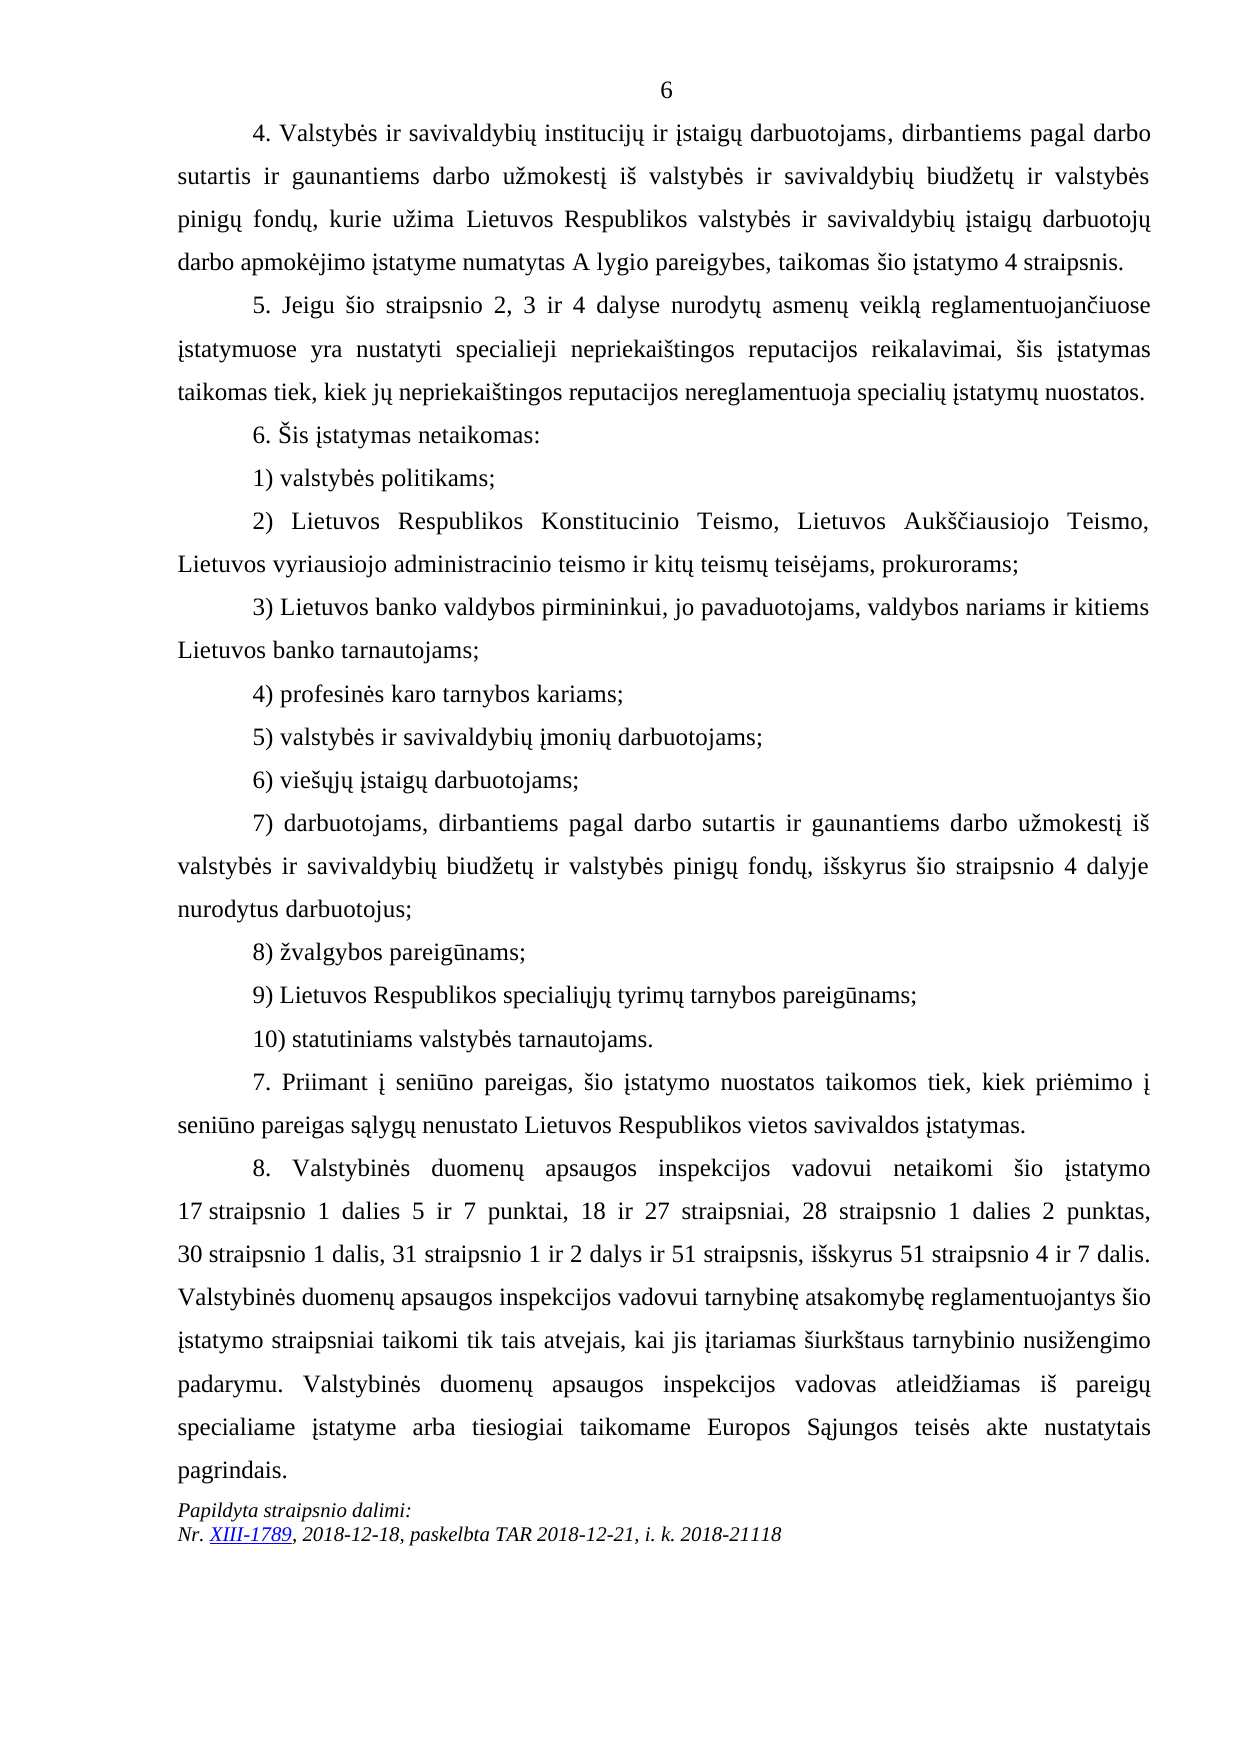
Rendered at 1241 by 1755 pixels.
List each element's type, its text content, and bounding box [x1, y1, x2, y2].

text 5. Jeigu šio straipsnio 2, 3 ir 4 dalyse nurodytų asmenų veiklą reglamentuojančiuose įstatymuose yra nustatyti specialieji nepriekaištingos reputacijos reikalavimai, šis įstatymas taikomas tiek, kiek jų nepriekaištingos reputacijos nereglamentuoja specialių įstatymų nuostatos. [177, 291, 1152, 406]
text 2) Lietuvos Respublikos Konstitucinio Teismo, Lietuvos Aukščiausiojo Teismo, Lietuvos vyriausiojo administracinio teismo ir kitų teismų teisėjams, prokurorams; [177, 506, 1152, 578]
text 1) valstybės politikams; [177, 463, 1152, 492]
text 3) Lietuvos banko valdybos pirmininkui, jo pavaduotojams, valdybos nariams ir kitiems Lietuvos banko tarnautojams; [177, 592, 1152, 664]
text 6) viešųjų įstaigų darbuotojams; [177, 765, 1152, 794]
text 7. Priimant į seniūno pareigas, šio įstatymo nuostatos taikomos tiek, kiek priėmimo į seniūno pareigas sąlygų nenustato Lietuvos Respublikos vietos savivaldos įstatymas. [177, 1067, 1152, 1139]
text 8. Valstybinės duomenų apsaugos inspekcijos vadovui netaikomi šio įstatymo 17 straipsnio 1 dalies 5 ir 7 punktai, 18 ir 27 straipsniai, 28 straipsnio 1 dalies 2 punktas, 30 straipsnio 1 dalis, 31 straipsnio 1 ir 2 dalys ir 51 straipsnis, išskyrus 51 straipsnio 4 ir 7 dalis. Valstybinės duomenų apsaugos inspekcijos vadovui tarnybinę atsakomybę reglamentuojantys šio įstatymo straipsniai taikomi tik tais atvejais, kai jis įtariamas šiurkštaus tarnybinio nusižengimo padarymu. Valstybinės duomenų apsaugos inspekcijos vadovas atleidžiamas iš pareigų specialiame įstatyme arba tiesiogiai taikomame Europos Sąjungos teisės akte nustatytais pagrindais. [177, 1153, 1152, 1484]
text 5) valstybės ir savivaldybių įmonių darbuotojams; [177, 722, 1152, 751]
text 6. Šis įstatymas netaikomas: [177, 420, 1152, 449]
text 7) darbuotojams, dirbantiems pagal darbo sutartis ir gaunantiems darbo užmokestį iš valstybės ir savivaldybių biudžetų ir valstybės pinigų fondų, išskyrus šio straipsnio 4 dalyje nurodytus darbuotojus; [177, 808, 1152, 923]
text 9) Lietuvos Respublikos specialiųjų tyrimų tarnybos pareigūnams; [177, 981, 1152, 1009]
text 4. Valstybės ir savivaldybių institucijų ir įstaigų darbuotojams, dirbantiems pagal darbo sutartis ir gaunantiems darbo užmokestį iš valstybės ir savivaldybių biudžetų ir valstybės pinigų fondų, kurie užima Lietuvos Respublikos valstybės ir savivaldybių įstaigų darbuotojų darbo apmokėjimo įstatyme numatytas A lygio pareigybes, taikomas šio įstatymo 4 straipsnis. [177, 118, 1152, 276]
text Papildyta straipsnio dalimi: [177, 1498, 1152, 1522]
text 8) žvalgybos pareigūnams; [177, 937, 1152, 966]
text 4) profesinės karo tarnybos kariams; [177, 679, 1152, 707]
text 10) statutiniams valstybės tarnautojams. [177, 1024, 1152, 1052]
text Nr. XIII-1789, 2018-12-18, paskelbta TAR 2018-12-21, i. k. 2018-21118 [177, 1522, 1152, 1546]
